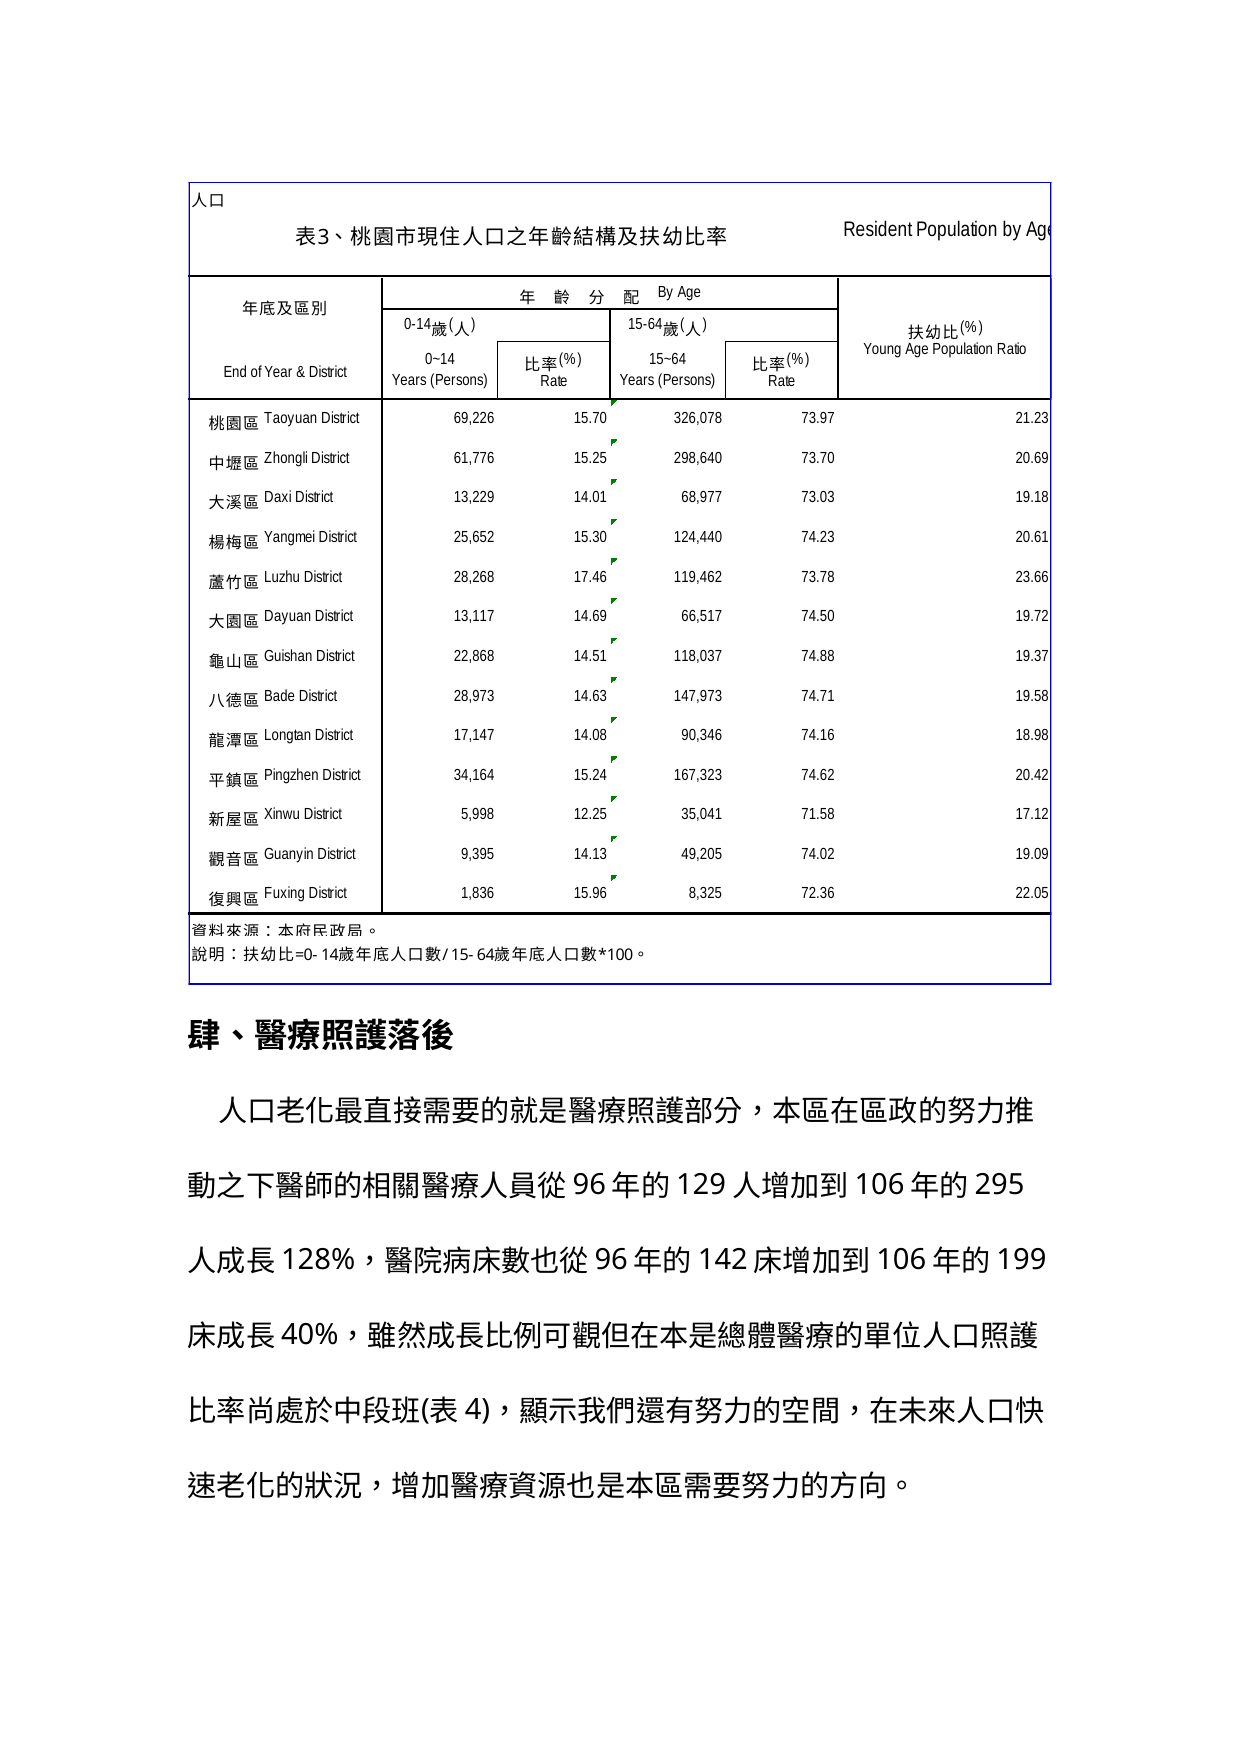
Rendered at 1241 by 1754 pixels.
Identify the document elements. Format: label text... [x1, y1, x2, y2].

text 肆、醫療照護落後 [187, 989, 1053, 1064]
text 人口老化最直接需要的就是醫療照護部分，本區在區政的努力推動之下醫師的相關醫療人員從96年的129人增加到106年的295人成長128%，醫院病床數也從96年的142床增加到106年的199床成長40%，雖然成長比例可觀但在本是總體醫療的單位人口照護比率尚處於中段班(表4)，顯示我們還有努力的空間，在未來人口快速老化的狀況，增加醫療資源也是本區需要努力的方向。 [187, 1064, 1053, 1514]
